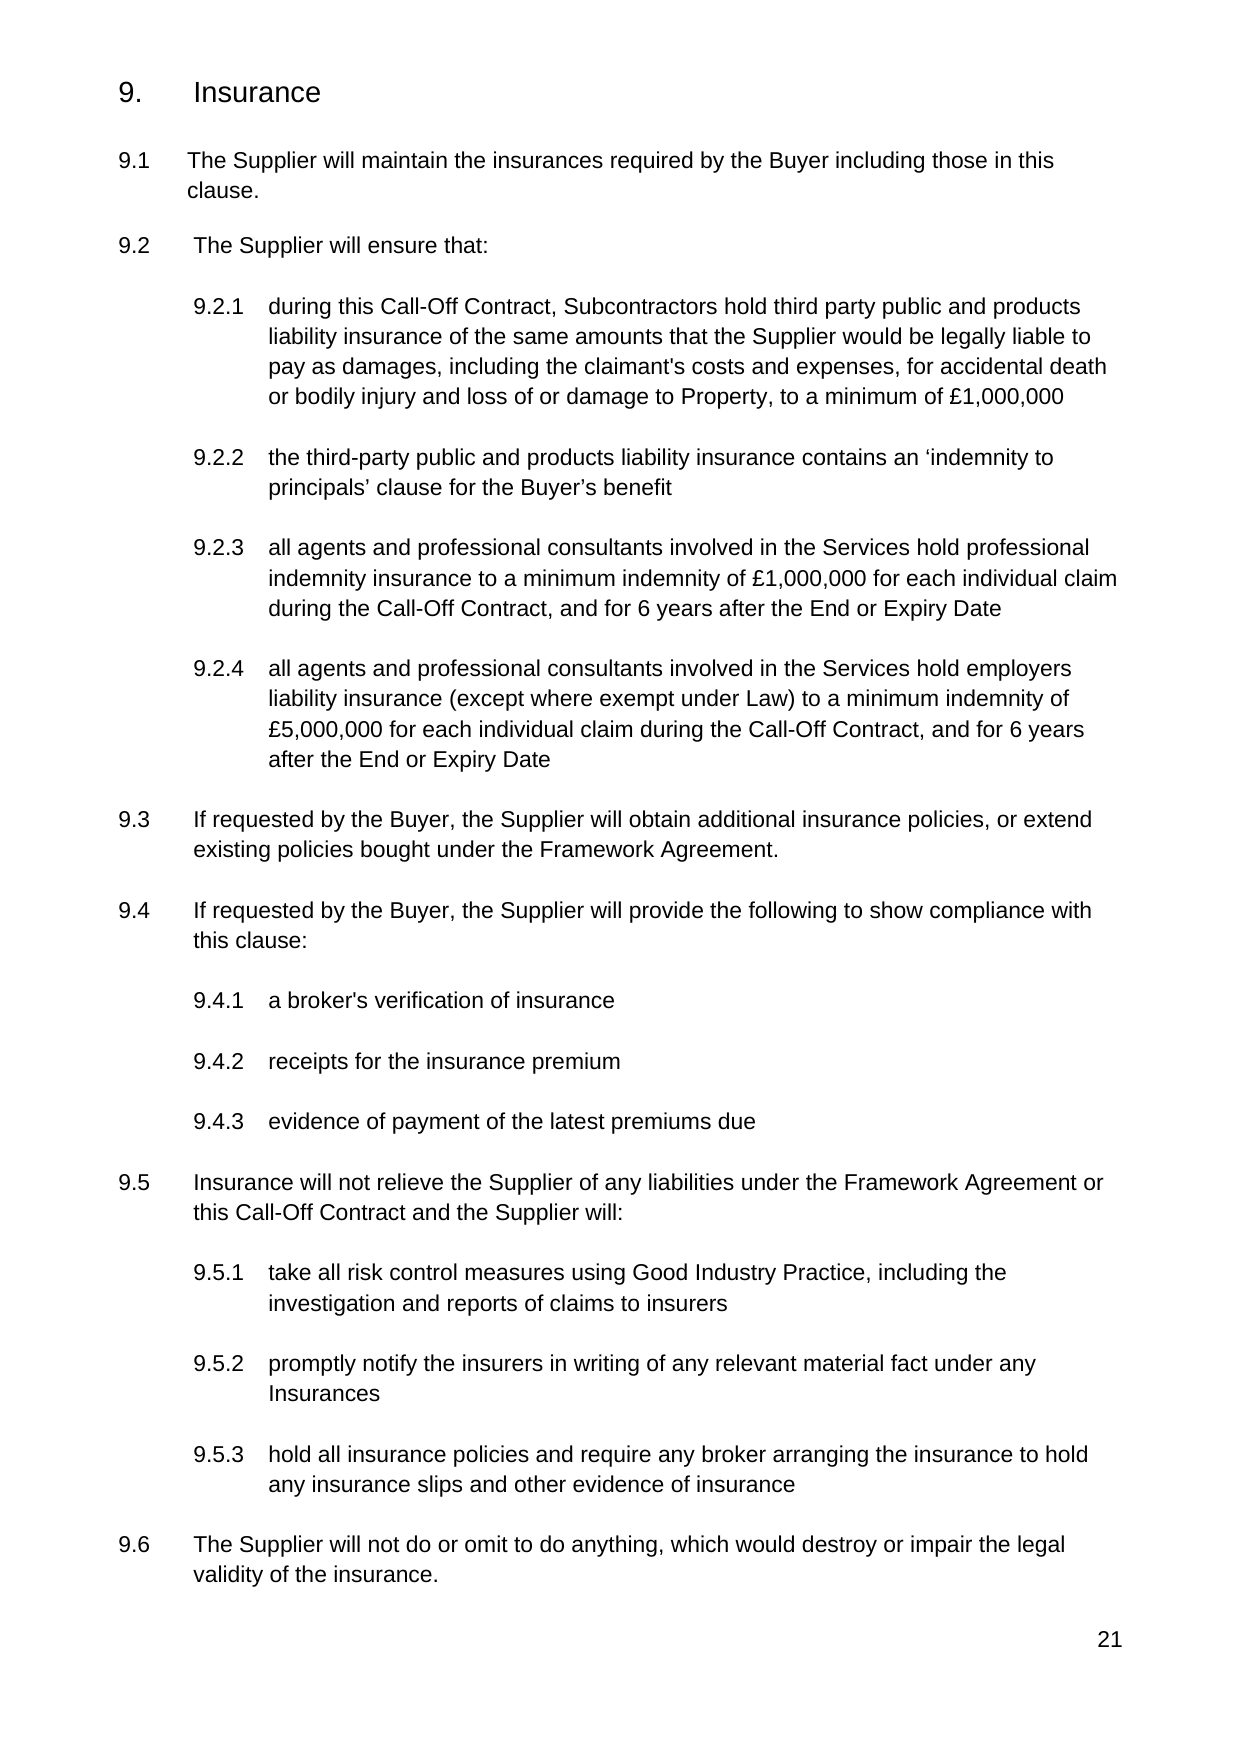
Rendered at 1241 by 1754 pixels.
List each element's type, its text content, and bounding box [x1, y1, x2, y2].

subtitle 9. Insurance [118, 75, 1122, 108]
text 9.2.4 all agents and professional consultants involved in the Services hold employers liability insurance (except where exempt under Law) to a minimum indemnity of £5,000,000 for each individual claim during the Call-Off Contract, and for 6 years after the End or Expiry Date [193, 655, 1122, 772]
text 9.6 The Supplier will not do or omit to do anything, which would destroy or impair the legal validity of the insurance. [118, 1531, 1122, 1588]
text 9.4.3 evidence of payment of the latest premiums due [118, 1108, 1122, 1135]
text 9.2.1 during this Call-Off Contract, Subcontractors hold third party public and products liability insurance of the same amounts that the Supplier would be legally liable to pay as damages, including the claimant's costs and expenses, for accidental death or bodily injury and loss of or damage to Property, to a minimum of £1,000,000 [193, 293, 1122, 410]
text 9.3 If requested by the Buyer, the Supplier will obtain additional insurance policies, or extend existing policies bought under the Framework Agreement. [118, 806, 1122, 863]
text 9.1 The Supplier will maintain the insurances required by the Buyer including those in this clause. [118, 147, 1122, 203]
text 9.2.3 all agents and professional consultants involved in the Services hold professional indemnity insurance to a minimum indemnity of £1,000,000 for each individual claim during the Call-Off Contract, and for 6 years after the End or Expiry Date [193, 534, 1122, 621]
text 9.2.2 the third-party public and products liability insurance contains an ‘indemnity to principals’ clause for the Buyer’s benefit [193, 444, 1122, 500]
text 9.2 The Supplier will ensure that: [118, 232, 1122, 259]
text 9.5.1 take all risk control measures using Good Industry Practice, including the investigation and reports of claims to insurers [193, 1259, 1122, 1316]
text 9.5.2 promptly notify the insurers in writing of any relevant material fact under any Insurances [193, 1350, 1122, 1407]
text 9.4 If requested by the Buyer, the Supplier will provide the following to show compliance with this clause: [118, 897, 1122, 953]
text 9.4.2 receipts for the insurance premium [118, 1048, 1122, 1074]
text 9.4.1 a broker's verification of insurance [118, 987, 1122, 1014]
text 9.5.3 hold all insurance policies and require any broker arranging the insurance to hold any insurance slips and other evidence of insurance [193, 1441, 1122, 1497]
text 9.5 Insurance will not relieve the Supplier of any liabilities under the Framework Agreement or this Call-Off Contract and the Supplier will: [118, 1169, 1122, 1225]
